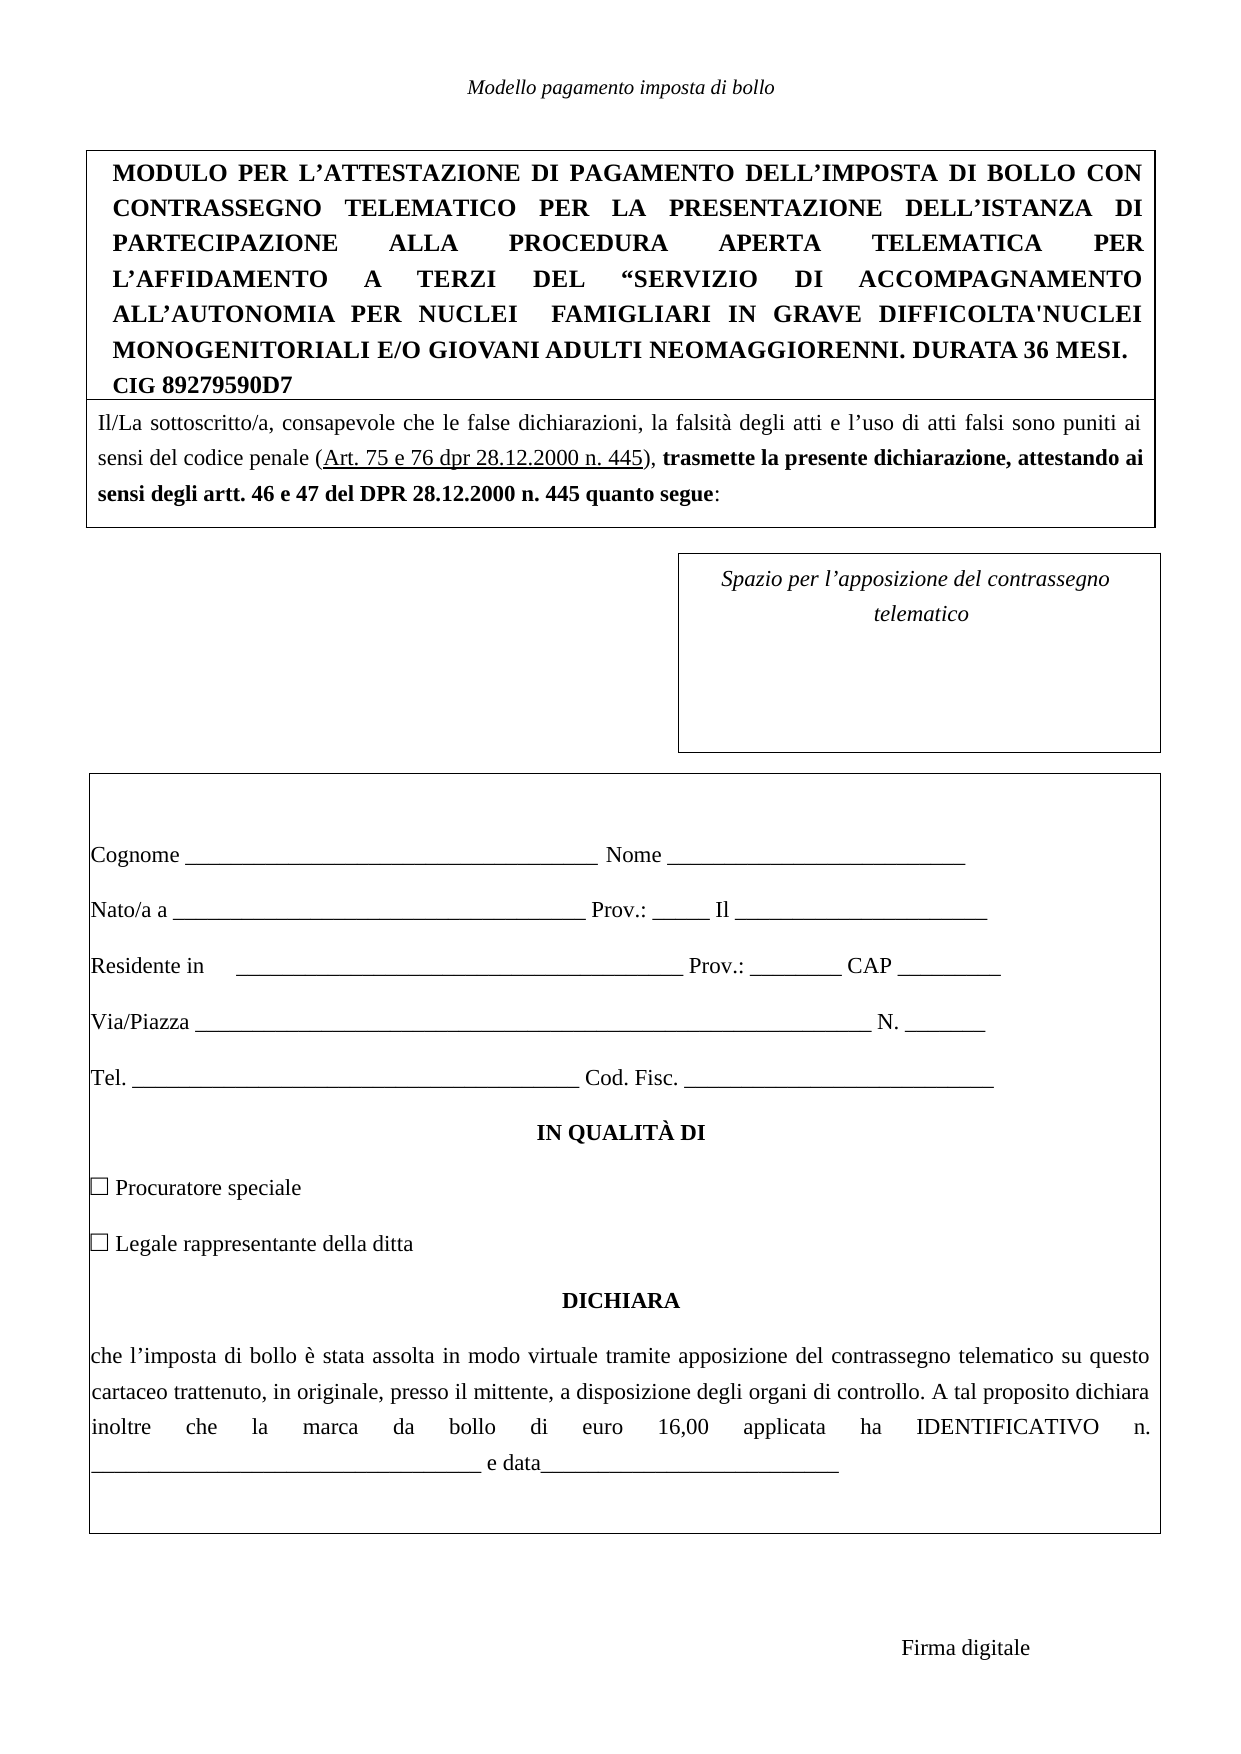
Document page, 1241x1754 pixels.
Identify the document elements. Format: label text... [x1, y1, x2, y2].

text Tel. _______________________________________ Cod. Fisc. ___________________________ [90, 1052, 1160, 1090]
text che l’imposta di bollo è stata assolta in modo virtuale tramite apposizione del contrassegno telematico su questo cartaceo trattenuto, in originale, presso il mittente, a disposizione degli organi di controllo. A tal proposito dichiara inoltre che la marca da bollo di euro 16,00 applicata ha IDENTIFICATIVO n. __________________________________ e data__________________________ [90, 1330, 1160, 1475]
text Cognome ____________________________________ Nome __________________________ [90, 829, 1160, 867]
text □ Legale rappresentante della ditta [90, 1219, 1160, 1257]
text IN QUALITÀ DI [90, 1107, 1160, 1146]
text Residente in _______________________________________ Prov.: ________ CAP _________ [90, 940, 1160, 979]
text □ Procuratore speciale [90, 1163, 1160, 1202]
table_cell Il/La sottoscritto/a, consapevole che le false dichiarazioni, la falsità degli atti e l’uso di atti falsi sono puniti ai sensi del codice penale (Art. 75 e 76 dpr 28.12.2000 n. 445), trasmette la presente dichiarazione, attestando ai sensi degli artt. 46 e 47 del DPR 28.12.2000 n. 445 quanto segue: [87, 400, 1154, 527]
text Spazio per l’apposizione del contrassegno telematico [679, 554, 1160, 627]
table_header MODULO PER L’ATTESTAZIONE DI PAGAMENTO DELL’IMPOSTA DI BOLLO CON CONTRASSEGNO TELEMATICO PER LA PRESENTAZIONE DELL’ISTANZA DI PARTECIPAZIONE ALLA PROCEDURA APERTA TELEMATICA PER L’AFFIDAMENTO A TERZI DEL “SERVIZIO DI ACCOMPAGNAMENTO ALL’AUTONOMIA PER NUCLEI FAMIGLIARI IN GRAVE DIFFICOLTA'NUCLEI MONOGENITORIALI E/O GIOVANI ADULTI NEOMAGGIORENNI. DURATA 36 MESI. CIG 89279590D7 [87, 151, 1154, 399]
text DICHIARA [90, 1274, 1160, 1313]
text Via/Piazza ___________________________________________________________ N. _______ [90, 996, 1160, 1034]
text Nato/a a ____________________________________ Prov.: _____ Il ______________________ [90, 884, 1160, 923]
text Firma digitale [88, 1625, 1152, 1660]
